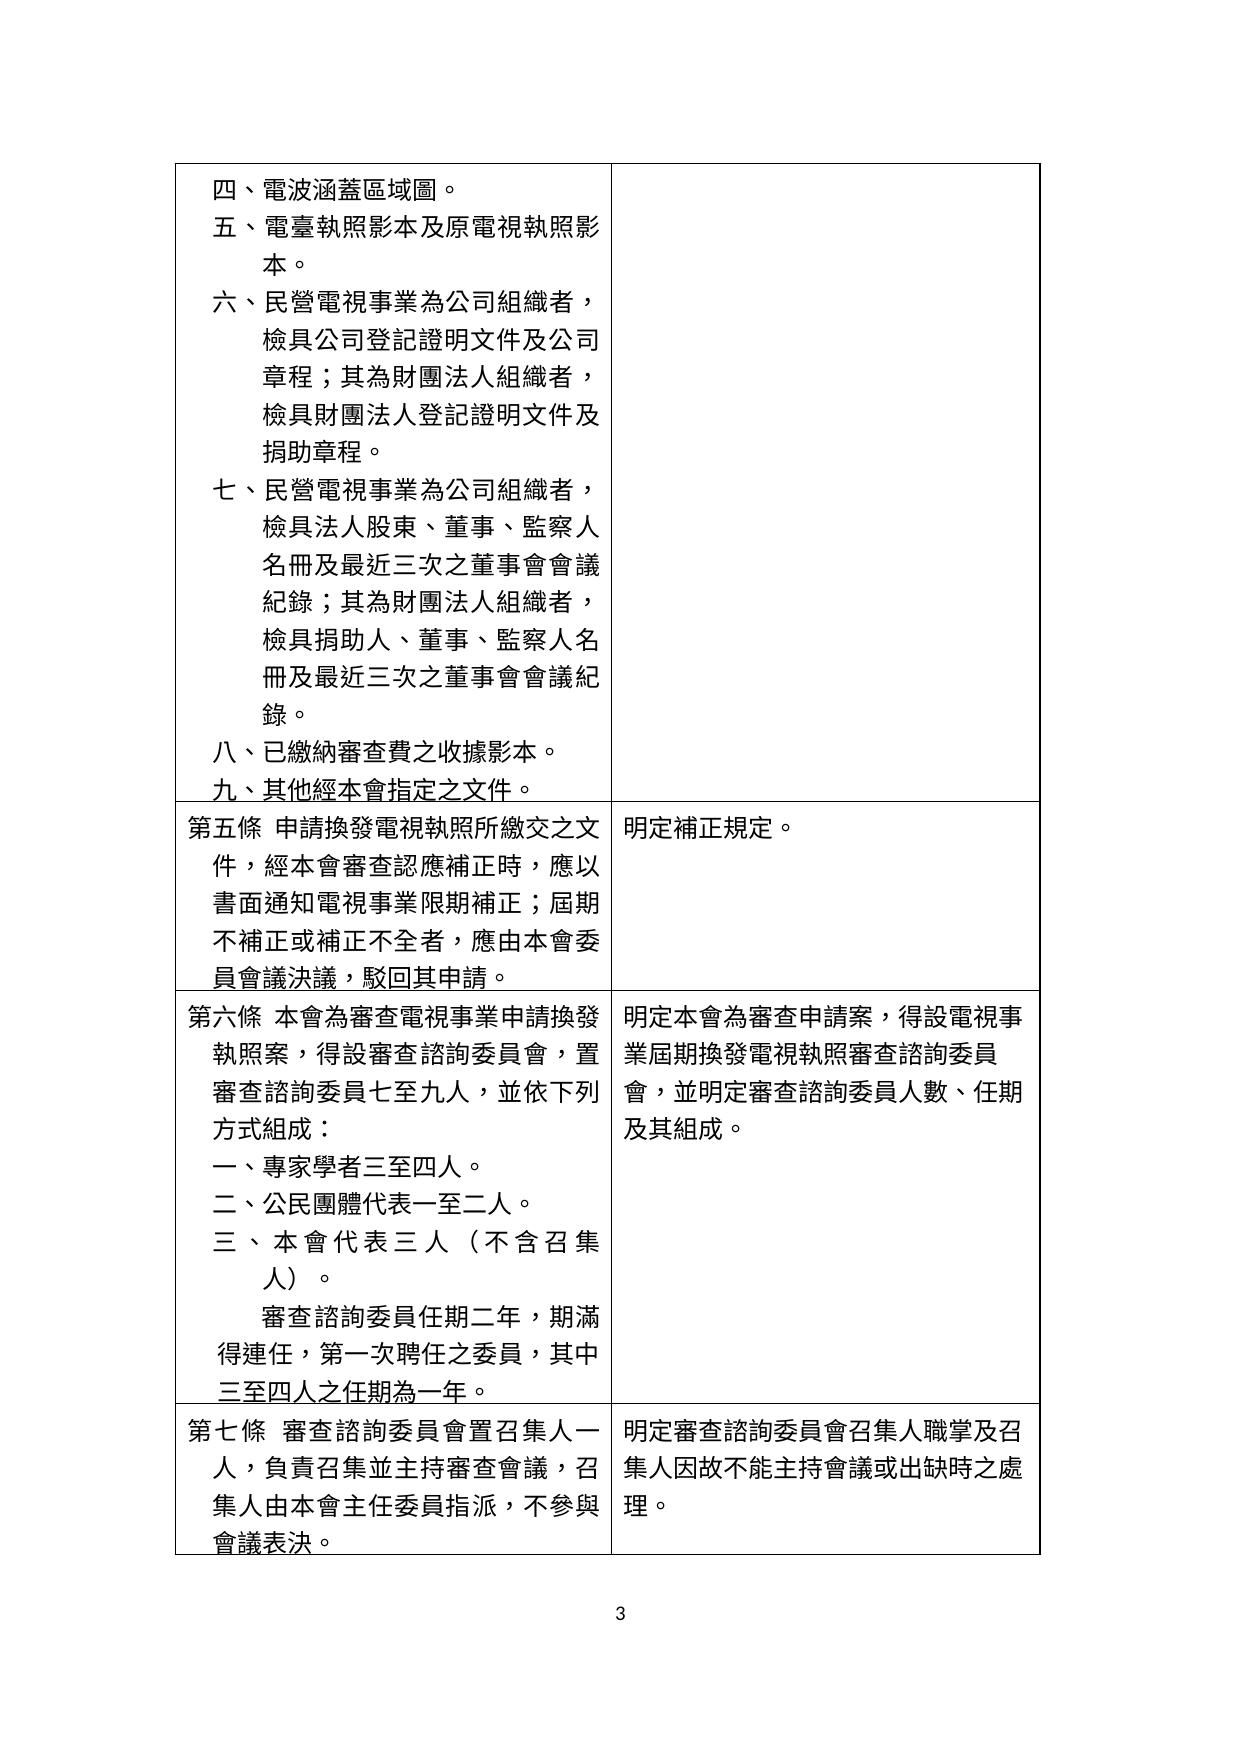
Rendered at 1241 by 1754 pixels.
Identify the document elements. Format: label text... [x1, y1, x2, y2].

table_cell 明定審查諮詢委員會召集人職掌及召集人因故不能主持會議或出缺時之處理。 [612, 1404, 1039, 1554]
table_cell 明定補正規定。 [612, 802, 1039, 989]
table_cell [612, 164, 1039, 801]
table_cell 第七條 審查諮詢委員會置召集人一人，負責召集並主持審查會議，召集人由本會主任委員指派，不參與會議表決。 [176, 1404, 611, 1554]
table_cell 明定本會為審查申請案，得設電視事業屆期換發電視執照審查諮詢委員會，並明定審查諮詢委員人數、任期及其組成。 [612, 991, 1039, 1403]
table_cell 第六條 本會為審查電視事業申請換發執照案，得設審查諮詢委員會，置審查諮詢委員七至九人，並依下列方式組成： 一、專家學者三至四人。 二、公民團體代表一至二人。 三、本會代表三人（不含召集人）。 審查諮詢委員任期二年，期滿得連任，第一次聘任之委員，其中三至四人之任期為一年。 [176, 991, 611, 1403]
table_cell 四、電波涵蓋區域圖。 五、電臺執照影本及原電視執照影本。 六、民營電視事業為公司組織者，檢具公司登記證明文件及公司章程；其為財團法人組織者，檢具財團法人登記證明文件及捐助章程。 七、民營電視事業為公司組織者，檢具法人股東、董事、監察人名冊及最近三次之董事會會議紀錄；其為財團法人組織者，檢具捐助人、董事、監察人名冊及最近三次之董事會會議紀錄。 八、已繳納審查費之收據影本。 九、其他經本會指定之文件。 [176, 164, 611, 801]
table_cell 第五條 申請換發電視執照所繳交之文件，經本會審查認應補正時，應以書面通知電視事業限期補正；屆期不補正或補正不全者，應由本會委員會議決議，駁回其申請。 [176, 802, 611, 989]
